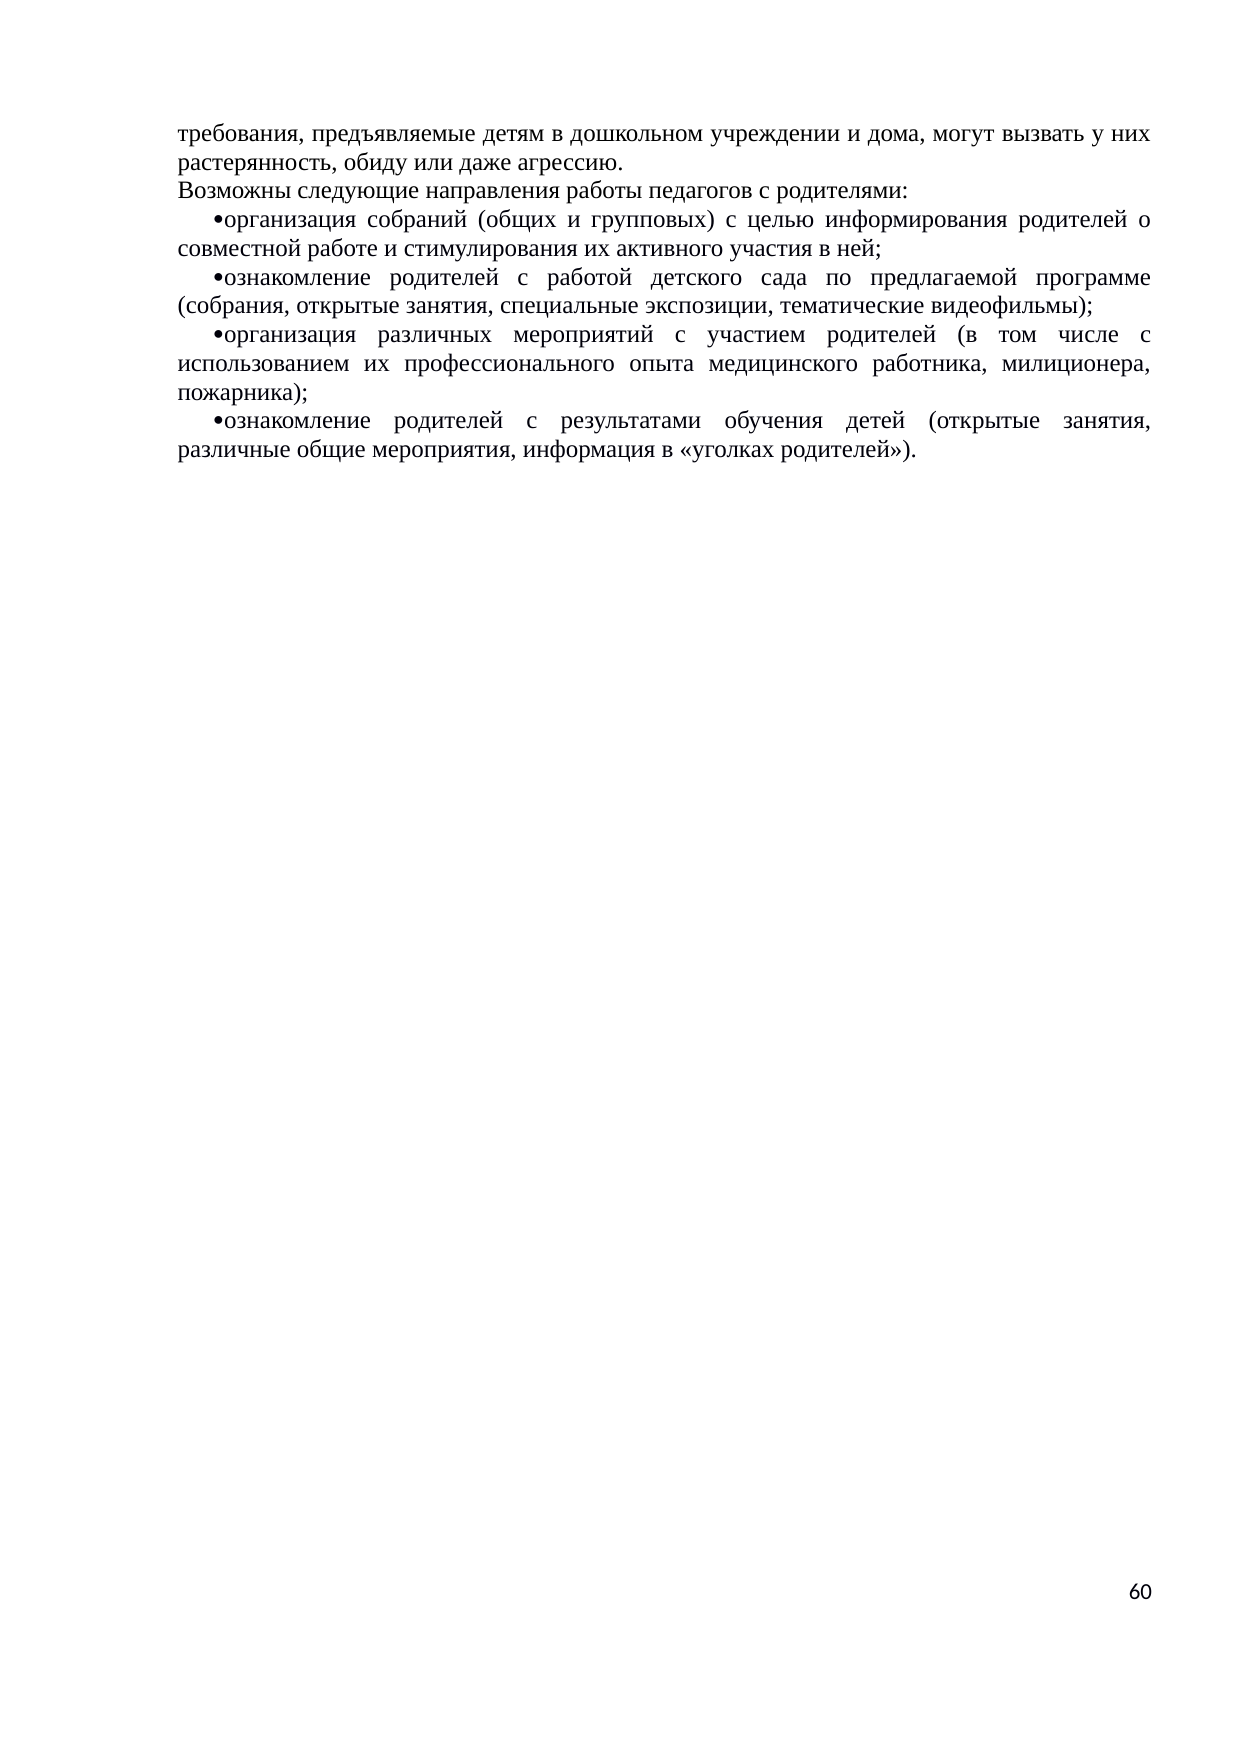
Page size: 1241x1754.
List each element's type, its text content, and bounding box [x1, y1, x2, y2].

list ознакомление родителей с работой детского сада по предлагаемой программе (собрания, открытые занятия, специальные экспозиции, тематические видеофильмы); [177, 262, 1152, 319]
list организация собраний (общих и групповых) с целью информирования родителей о совместной работе и стимулирования их активного участия в ней; [177, 204, 1152, 262]
list ознакомление родителей с результатами обучения детей (открытые занятия, различные общие мероприятия, информация в «уголках родителей»). [177, 406, 1152, 463]
list организация различных мероприятий с участием родителей (в том числе с использованием их профессионального опыта медицинского работника, милиционера, пожарника); [177, 319, 1152, 406]
text Возможны следующие направления работы педагогов с родителями: [177, 176, 1146, 204]
text требования, предъявляемые детям в дошкольном учреждении и дома, могут вызвать у них растерянность, обиду или даже агрессию. [177, 118, 1152, 176]
